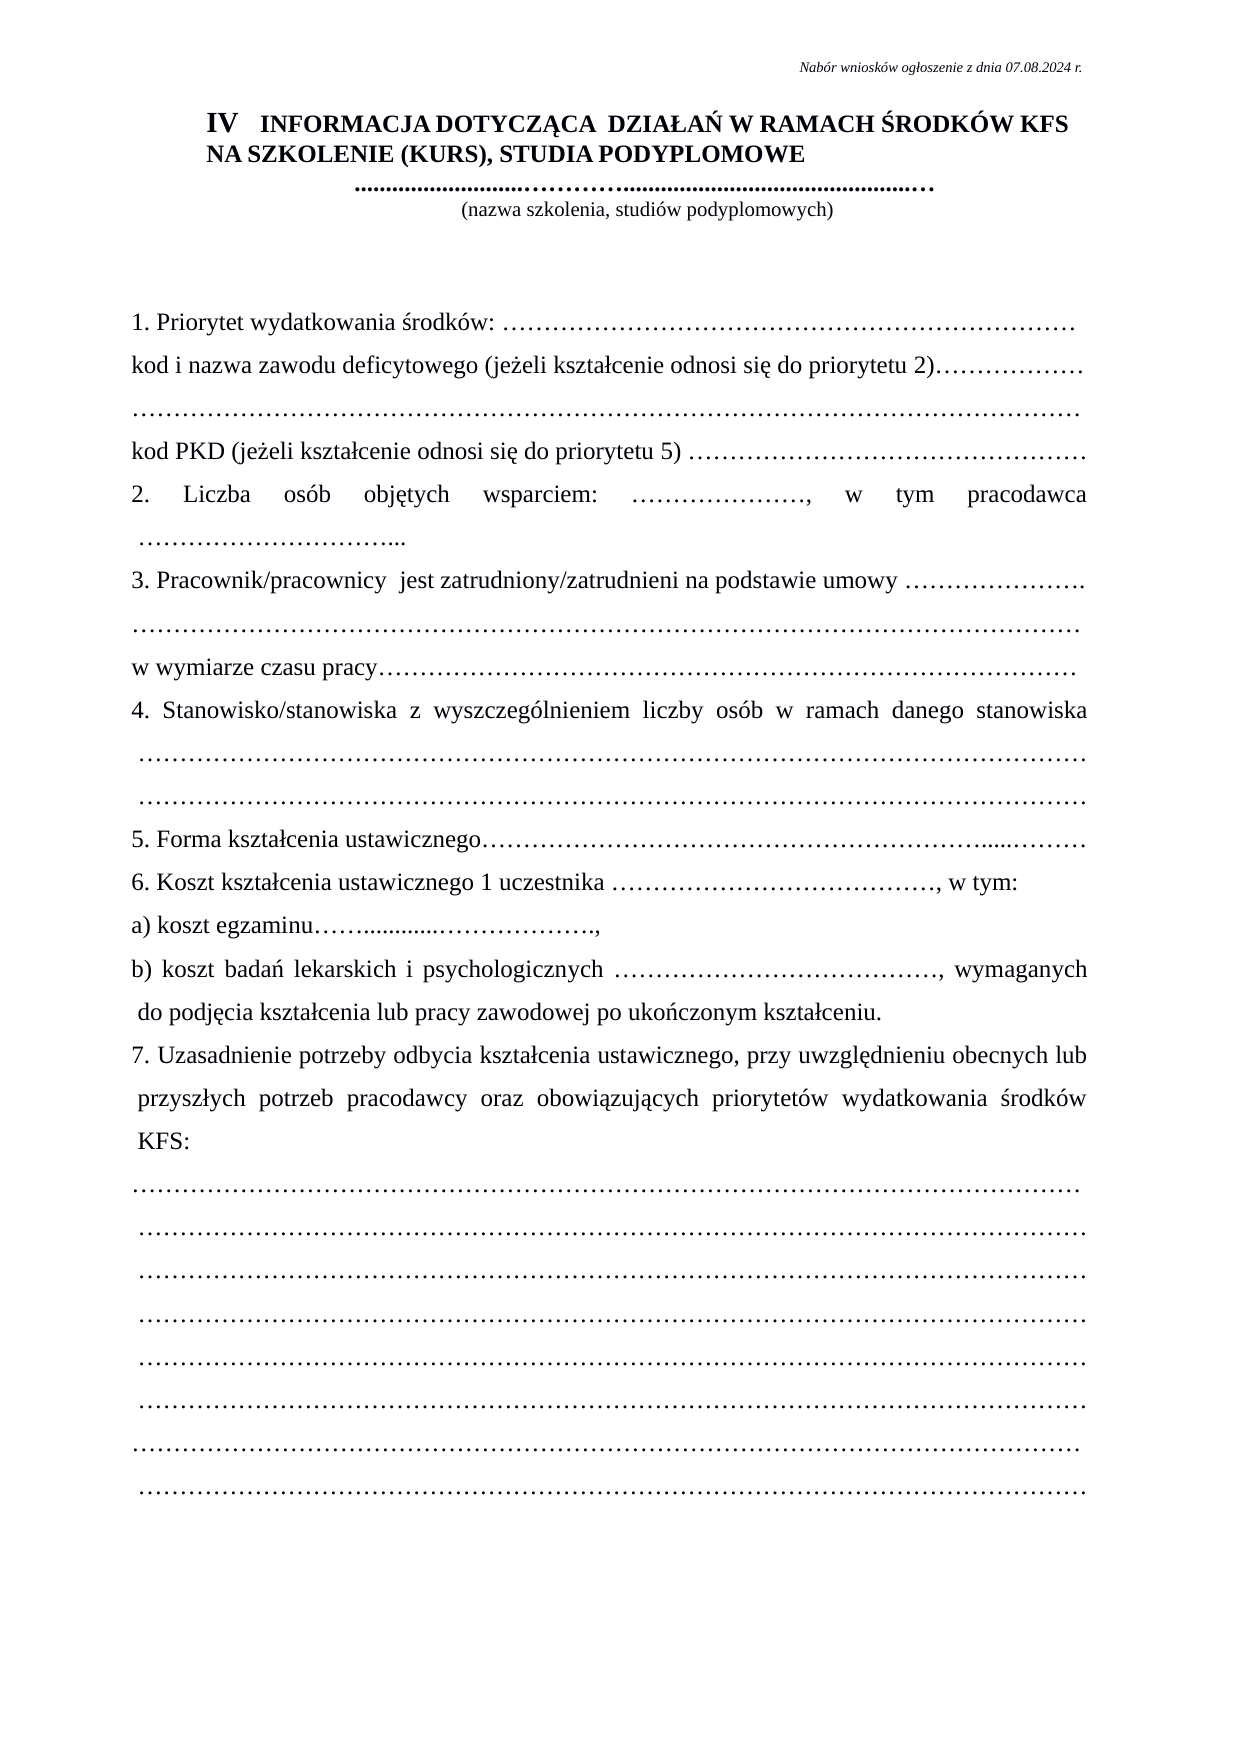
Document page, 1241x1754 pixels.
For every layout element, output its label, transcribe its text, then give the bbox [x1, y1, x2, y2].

list kod i nazwa zawodu deficytowego (jeżeli kształcenie odnosi się do priorytetu 2)……………… [131, 350, 1087, 379]
list 7. Uzasadnienie potrzeby odbycia kształcenia ustawicznego, przy uwzględnieniu obecnych lub przyszłych potrzeb pracodawcy oraz obowiązujących priorytetów wydatkowania środków KFS: [131, 1040, 1087, 1155]
list 1. Priorytet wydatkowania środków: …………………………………………………………… [131, 307, 1087, 336]
list ……………………………………………………………………………………………………………………………………………………………………………………………………………………………………………………………………………………………………………………………………………………………………………………………………………………………………………………………………………………………………………………………………………………………………………………………………………………………… [131, 1169, 1087, 1414]
list 2. Liczba osób objętych wsparciem: …………………, w tym pracodawca …………………………... [131, 479, 1087, 551]
list w wymiarze czasu pracy………………………………………………………………………… [131, 652, 1087, 681]
list 3. Pracownik/pracownicy jest zatrudniony/zatrudnieni na podstawie umowy …………………. [131, 566, 1087, 594]
list kod PKD (jeżeli kształcenie odnosi się do priorytetu 5) ………………………………………… [131, 436, 1087, 465]
list 5. Forma kształcenia ustawicznego…………………………………………………….....……… [131, 824, 1087, 853]
list ...........................…………..............................................… [164, 168, 1087, 196]
list 4. Stanowisko/stanowiska z wyszczególnieniem liczby osób w ramach danego stanowiska ………………………………………………………………………………………………………………………………………………………………………………………………………… [131, 695, 1087, 810]
list IV INFORMACJA DOTYCZĄCA DZIAŁAŃ W RAMACH ŚRODKÓW KFS NA SZKOLENIE (KURS), STUDIA PODYPLOMOWE [169, 105, 1087, 168]
list …………………………………………………………………………………………………… [131, 393, 1087, 422]
list …………………………………………………………………………………………………… [131, 609, 1087, 637]
list ………………………………………………………………………………………………………………………………………………………………………………………………………… [131, 1428, 1087, 1500]
list (nazwa szkolenia, studiów podyplomowych) [164, 196, 1087, 221]
list a) koszt egzaminu……............………………., [131, 911, 1087, 939]
list b) koszt badań lekarskich i psychologicznych …………………………………, wymaganych do podjęcia kształcenia lub pracy zawodowej po ukończonym kształceniu. [131, 954, 1087, 1026]
list 6. Koszt kształcenia ustawicznego 1 uczestnika …………………………………, w tym: [131, 867, 1087, 896]
